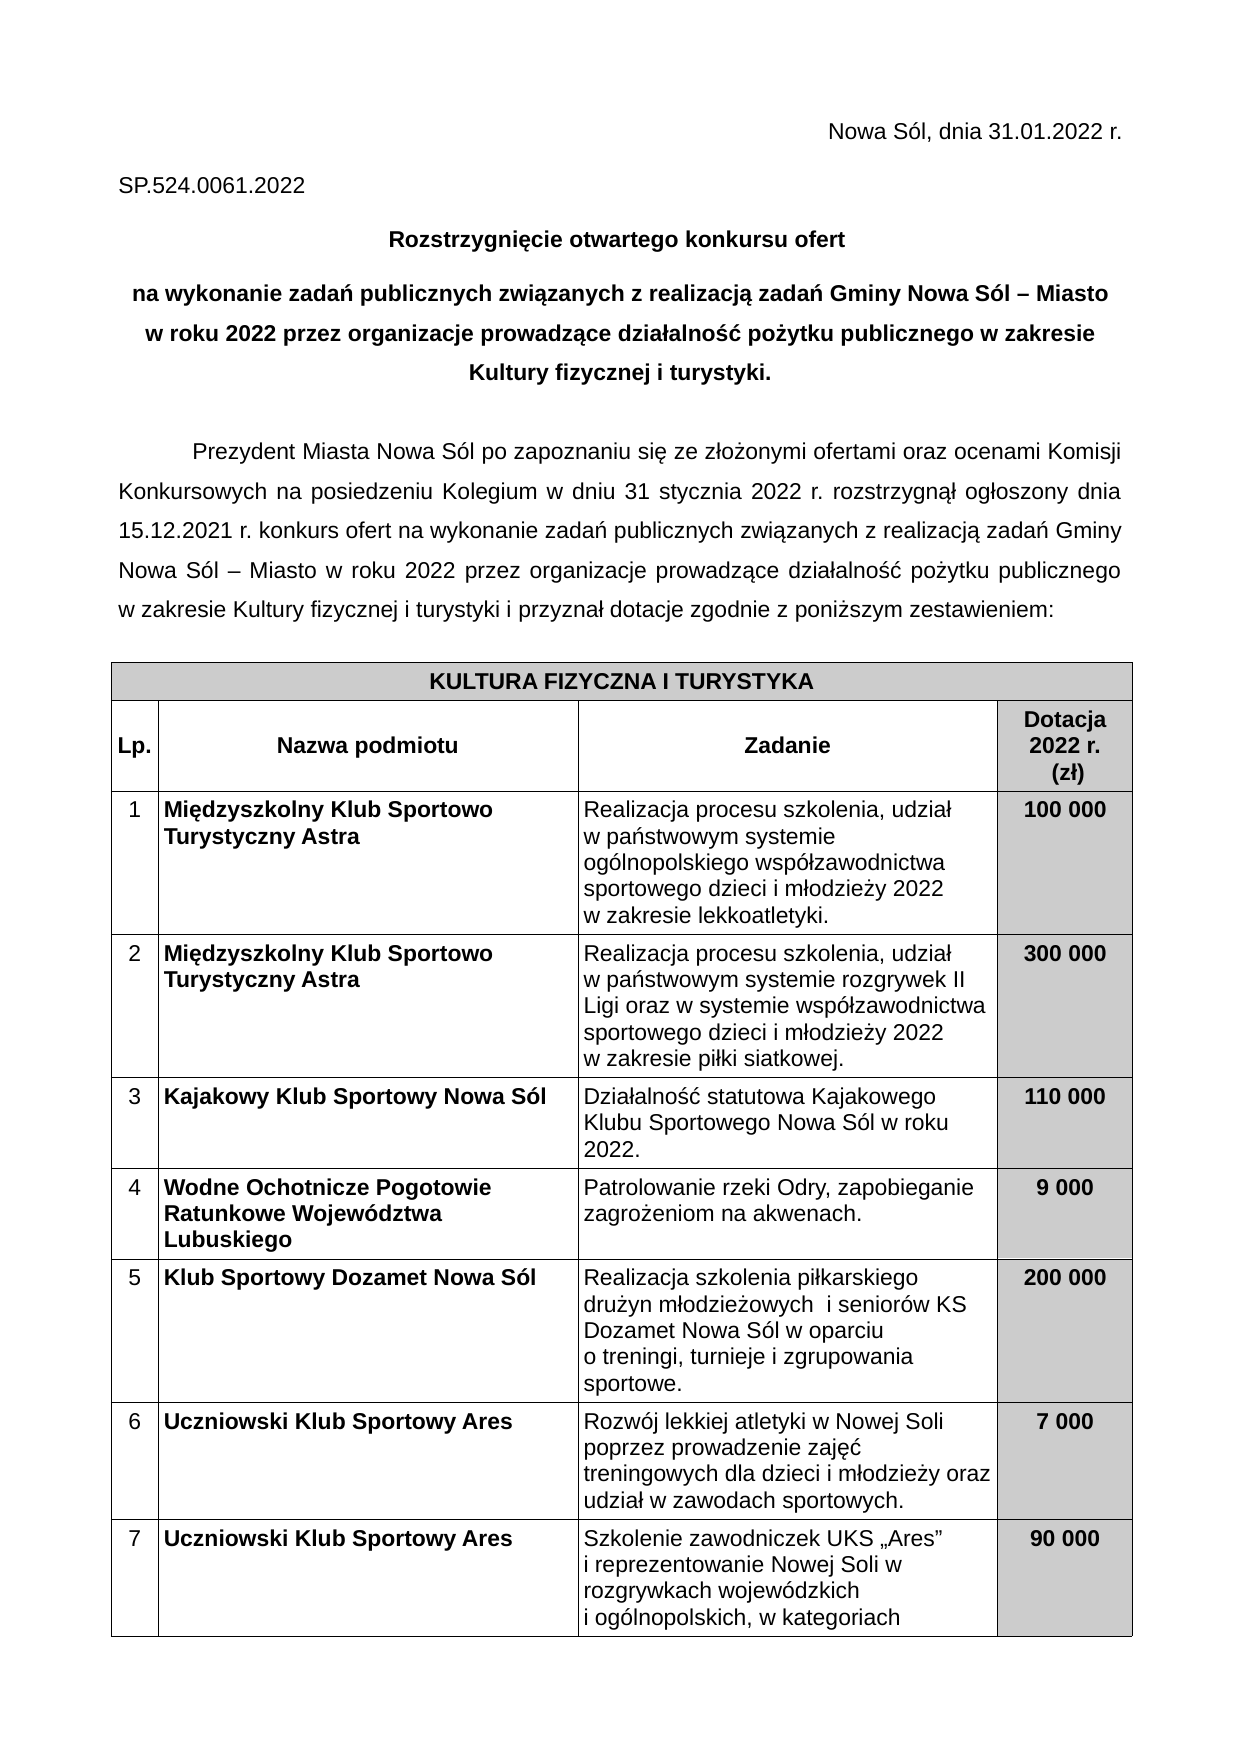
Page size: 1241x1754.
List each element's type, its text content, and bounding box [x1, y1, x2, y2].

table_cell Uczniowski Klub Sportowy Ares [159, 1403, 578, 1519]
table_cell Kajakowy Klub Sportowy Nowa Sól [159, 1078, 578, 1168]
table_cell Lp. [112, 701, 158, 791]
table_cell Wodne Ochotnicze Pogotowie Ratunkowe Województwa Lubuskiego [159, 1169, 578, 1258]
table_cell Nazwa podmiotu [159, 701, 578, 791]
table_cell Szkolenie zawodniczek UKS „Ares” i reprezentowanie Nowej Soli w rozgrywkach wojewódzkich i ogólnopolskich, w kategoriach [579, 1520, 997, 1636]
text Prezydent Miasta Nowa Sól po zapoznaniu się ze złożonymi ofertami oraz ocenami Komisji Konkursowych na posiedzeniu Kolegium w dniu 31 stycznia 2022 r. rozstrzygnął ogłoszony dnia 15.12.2021 r. konkurs ofert na wykonanie zadań publicznych związanych z realizacją zadań Gminy Nowa Sól – Miasto w roku 2022 przez organizacje prowadzące działalność pożytku publicznego w zakresie Kultury fizycznej i turystyki i przyznał dotacje zgodnie z poniższym zestawieniem: [118, 438, 1122, 622]
table_cell 110 000 [998, 1078, 1132, 1168]
table_cell 1 [112, 792, 158, 934]
text na wykonanie zadań publicznych związanych z realizacją zadań Gminy Nowa Sól – Miasto w roku 2022 przez organizacje prowadzące działalność pożytku publicznego w zakresie Kultury fizycznej i turystyki. [118, 280, 1122, 386]
table_cell 9 000 [998, 1169, 1132, 1258]
table_cell 3 [112, 1078, 158, 1168]
table_cell 90 000 [998, 1520, 1132, 1636]
table_cell 7 [112, 1520, 158, 1636]
table_cell 300 000 [998, 935, 1132, 1077]
table_cell 2 [112, 935, 158, 1077]
table_cell Międzyszkolny Klub Sportowo Turystyczny Astra [159, 935, 578, 1077]
text SP.524.0061.2022 [118, 172, 1122, 198]
table_cell Zadanie [579, 701, 997, 791]
table_cell Uczniowski Klub Sportowy Ares [159, 1520, 578, 1636]
table_cell 4 [112, 1169, 158, 1258]
table_cell Działalność statutowa Kajakowego Klubu Sportowego Nowa Sól w roku 2022. [579, 1078, 997, 1168]
text Rozstrzygnięcie otwartego konkursu ofert [118, 226, 1122, 253]
table_cell 6 [112, 1403, 158, 1519]
table_cell 200 000 [998, 1260, 1132, 1402]
table_cell Patrolowanie rzeki Odry, zapobieganie zagrożeniom na akwenach. [579, 1169, 997, 1258]
table_cell Klub Sportowy Dozamet Nowa Sól [159, 1260, 578, 1402]
table_cell 100 000 [998, 792, 1132, 934]
table_cell Realizacja procesu szkolenia, udział w państwowym systemie ogólnopolskiego współzawodnictwa sportowego dzieci i młodzieży 2022 w zakresie lekkoatletyki. [579, 792, 997, 934]
table_cell 7 000 [998, 1403, 1132, 1519]
table_cell Dotacja 2022 r. (zł) [998, 701, 1132, 791]
table_cell Rozwój lekkiej atletyki w Nowej Soli poprzez prowadzenie zajęć treningowych dla dzieci i młodzieży oraz udział w zawodach sportowych. [579, 1403, 997, 1519]
table_cell 5 [112, 1260, 158, 1402]
table_cell Realizacja procesu szkolenia, udział w państwowym systemie rozgrywek II Ligi oraz w systemie współzawodnictwa sportowego dzieci i młodzieży 2022 w zakresie piłki siatkowej. [579, 935, 997, 1077]
table_cell Realizacja szkolenia piłkarskiego drużyn młodzieżowych i seniorów KS Dozamet Nowa Sól w oparciu o treningi, turnieje i zgrupowania sportowe. [579, 1260, 997, 1402]
table_header KULTURA FIZYCZNA I TURYSTYKA [112, 663, 1132, 700]
table_cell Międzyszkolny Klub Sportowo Turystyczny Astra [159, 792, 578, 934]
text Nowa Sól, dnia 31.01.2022 r. [118, 118, 1122, 144]
